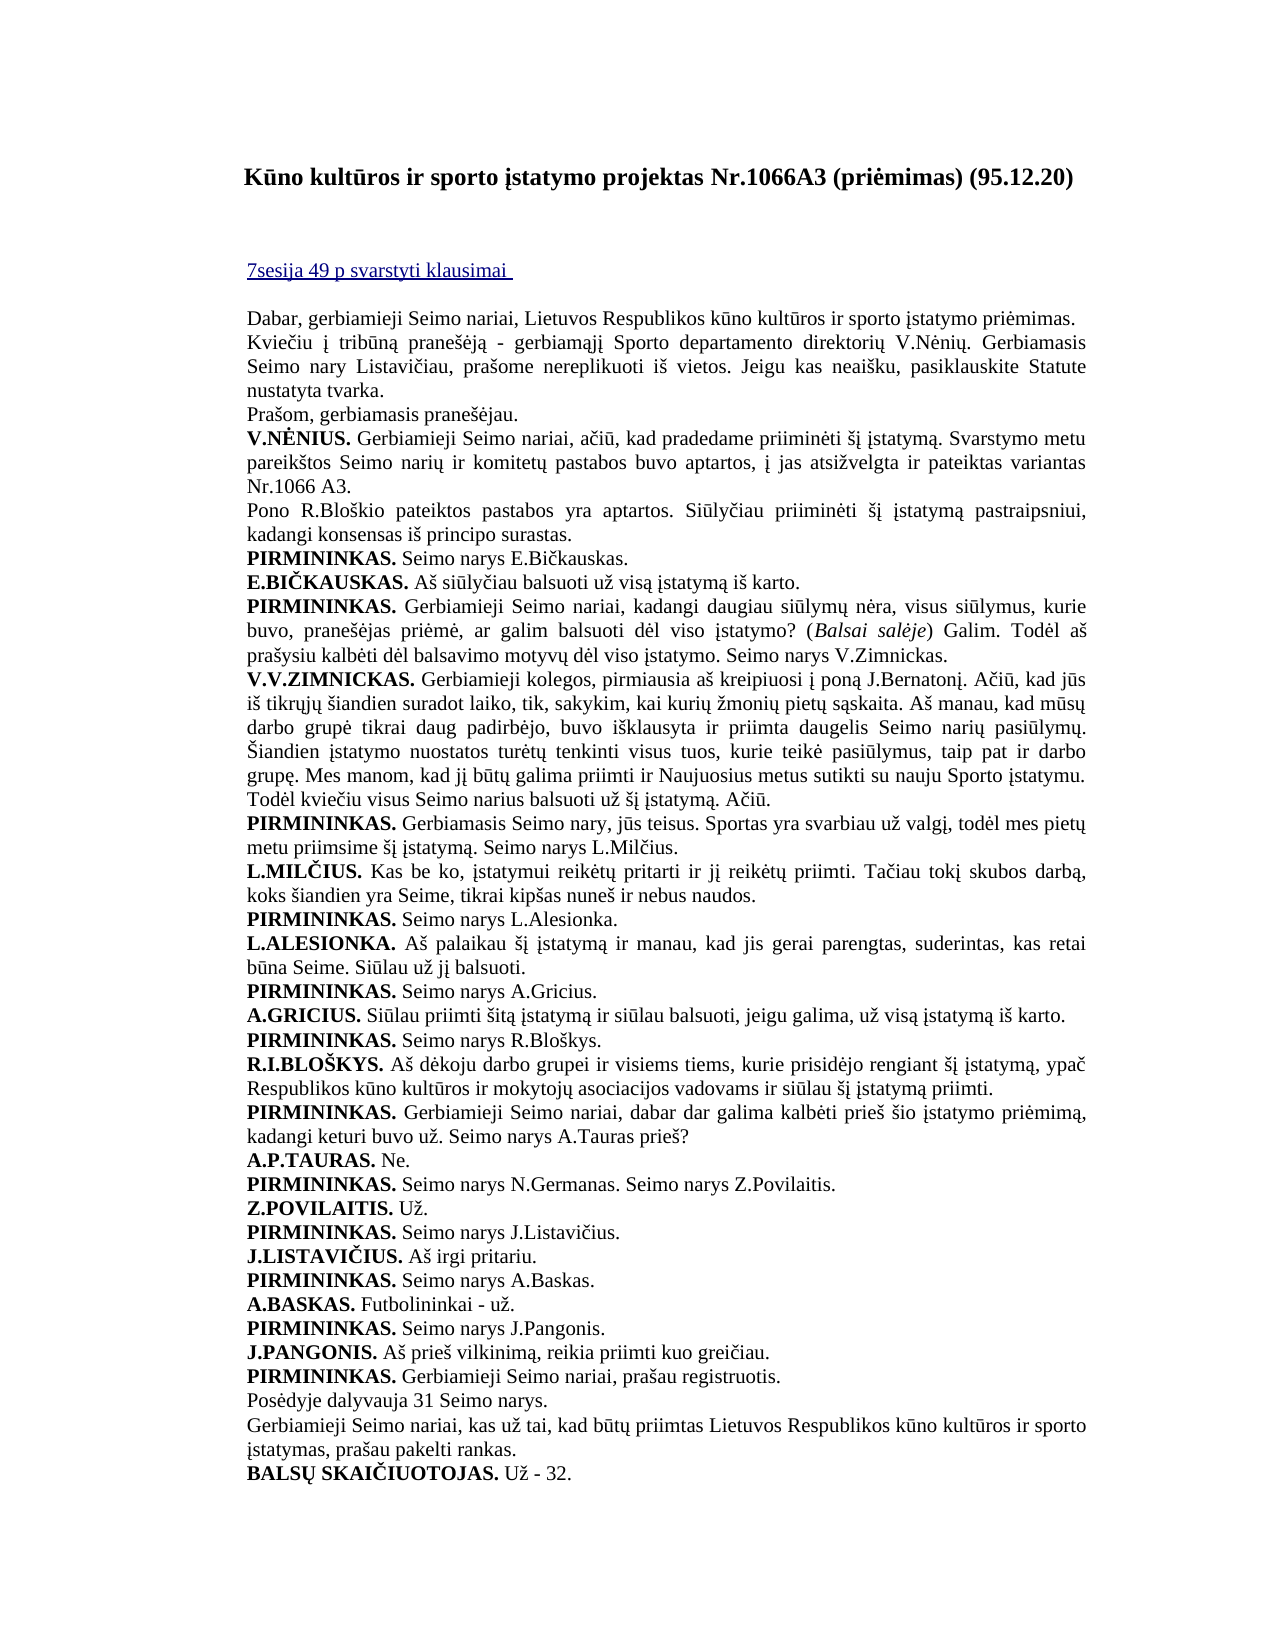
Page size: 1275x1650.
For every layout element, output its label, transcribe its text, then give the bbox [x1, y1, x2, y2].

text J.LISTAVIČIUS. Aš irgi pritariu. [247, 1244, 1087, 1268]
text PIRMININKAS. Seimo narys A.Baskas. [247, 1268, 1087, 1292]
text Pono R.Bloškio pateiktos pastabos yra aptartos. Siūlyčiau priiminėti šį įstatymą pastraipsniui, kadangi konsensas iš principo surastas. [247, 498, 1087, 546]
text Prašom, gerbiamasis pranešėjau. [247, 402, 1087, 426]
text PIRMININKAS. Seimo narys R.Bloškys. [247, 1027, 1087, 1052]
text Gerbiamieji Seimo nariai, kas už tai, kad būtų priimtas Lietuvos Respublikos kūno kultūros ir sporto įstatymas, prašau pakelti rankas. [247, 1412, 1087, 1461]
text PIRMININKAS. Gerbiamieji Seimo nariai, prašau registruotis. [247, 1364, 1087, 1388]
text PIRMININKAS. Seimo narys A.Gricius. [247, 979, 1087, 1003]
text L.ALESIONKA. Aš palaikau šį įstatymą ir manau, kad jis gerai parengtas, suderintas, kas retai būna Seime. Siūlau už jį balsuoti. [247, 931, 1087, 979]
text BALSŲ SKAIČIUOTOJAS. Už - 32. [247, 1461, 1087, 1485]
text Z.POVILAITIS. Už. [247, 1196, 1087, 1220]
text PIRMININKAS. Gerbiamasis Seimo nary, jūs teisus. Sportas yra svarbiau už valgį, todėl mes pietų metu priimsime šį įstatymą. Seimo narys L.Milčius. [247, 811, 1087, 859]
text PIRMININKAS. Seimo narys J.Pangonis. [247, 1316, 1087, 1340]
text PIRMININKAS. Gerbiamieji Seimo nariai, kadangi daugiau siūlymų nėra, visus siūlymus, kurie buvo, pranešėjas priėmė, ar galim balsuoti dėl viso įstatymo? (Balsai salėje) Galim. Todėl aš prašysiu kalbėti dėl balsavimo motyvų dėl viso įstatymo. Seimo narys V.Zimnickas. [247, 594, 1087, 667]
text Dabar, gerbiamieji Seimo nariai, Lietuvos Respublikos kūno kultūros ir sporto įstatymo priėmimas. [247, 306, 1087, 330]
text R.I.BLOŠKYS. Aš dėkoju darbo grupei ir visiems tiems, kurie prisidėjo rengiant šį įstatymą, ypač Respublikos kūno kultūros ir mokytojų asociacijos vadovams ir siūlau šį įstatymą priimti. [247, 1052, 1087, 1100]
text A.GRICIUS. Siūlau priimti šitą įstatymą ir siūlau balsuoti, jeigu galima, už visą įstatymą iš karto. [247, 1003, 1087, 1027]
text L.MILČIUS. Kas be ko, įstatymui reikėtų pritarti ir jį reikėtų priimti. Tačiau tokį skubos darbą, koks šiandien yra Seime, tikrai kipšas nuneš ir nebus naudos. [247, 859, 1087, 907]
text Kūno kultūros ir sporto įstatymo projektas Nr.1066A3 (priėmimas) (95.12.20) [244, 162, 1087, 191]
text J.PANGONIS. Aš prieš vilkinimą, reikia priimti kuo greičiau. [247, 1340, 1087, 1364]
text V.V.ZIMNICKAS. Gerbiamieji kolegos, pirmiausia aš kreipiuosi į poną J.Bernatonį. Ačiū, kad jūs iš tikrųjų šiandien suradot laiko, tik, sakykim, kai kurių žmonių pietų sąskaita. Aš manau, kad mūsų darbo grupė tikrai daug padirbėjo, buvo išklausyta ir priimta daugelis Seimo narių pasiūlymų. Šiandien įstatymo nuostatos turėtų tenkinti visus tuos, kurie teikė pasiūlymus, taip pat ir darbo grupę. Mes manom, kad jį būtų galima priimti ir Naujuosius metus sutikti su nauju Sporto įstatymu. Todėl kviečiu visus Seimo narius balsuoti už šį įstatymą. Ačiū. [247, 667, 1087, 811]
text 7sesija 49 p svarstyti klausimai [247, 257, 1087, 282]
text PIRMININKAS. Seimo narys E.Bičkauskas. [247, 546, 1087, 570]
text E.BIČKAUSKAS. Aš siūlyčiau balsuoti už visą įstatymą iš karto. [247, 570, 1087, 594]
text PIRMININKAS. Seimo narys J.Listavičius. [247, 1220, 1087, 1244]
text PIRMININKAS. Seimo narys N.Germanas. Seimo narys Z.Povilaitis. [247, 1172, 1087, 1196]
text PIRMININKAS. Seimo narys L.Alesionka. [247, 907, 1087, 931]
text Posėdyje dalyvauja 31 Seimo narys. [247, 1388, 1087, 1412]
text V.NĖNIUS. Gerbiamieji Seimo nariai, ačiū, kad pradedame priiminėti šį įstatymą. Svarstymo metu pareikštos Seimo narių ir komitetų pastabos buvo aptartos, į jas atsižvelgta ir pateiktas variantas Nr.1066 A3. [247, 426, 1087, 498]
text A.P.TAURAS. Ne. [247, 1148, 1087, 1172]
text Kviečiu į tribūną pranešėją - gerbiamąjį Sporto departamento direktorių V.Nėnių. Gerbiamasis Seimo nary Listavičiau, prašome nereplikuoti iš vietos. Jeigu kas neaišku, pasiklauskite Statute nustatyta tvarka. [247, 330, 1087, 402]
text PIRMININKAS. Gerbiamieji Seimo nariai, dabar dar galima kalbėti prieš šio įstatymo priėmimą, kadangi keturi buvo už. Seimo narys A.Tauras prieš? [247, 1100, 1087, 1148]
text A.BASKAS. Futbolininkai - už. [247, 1292, 1087, 1316]
